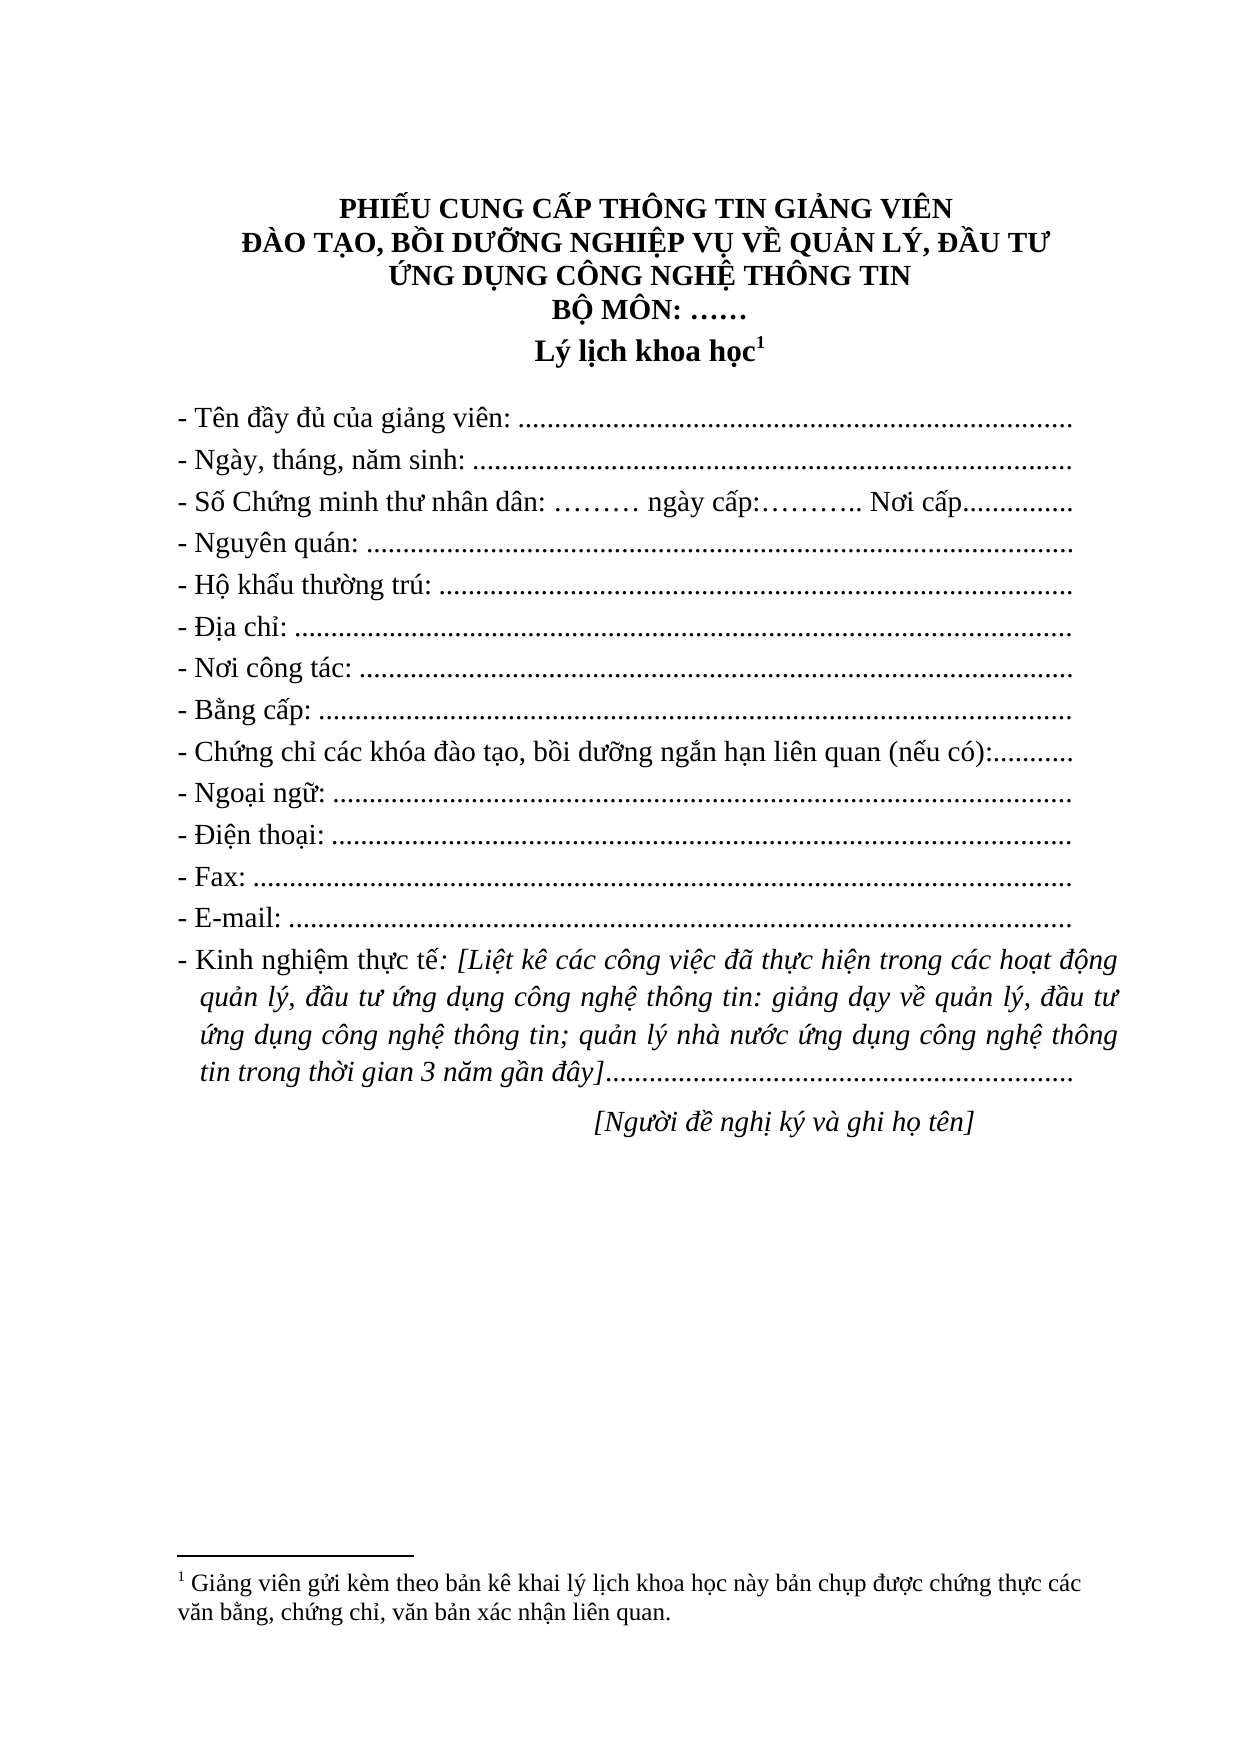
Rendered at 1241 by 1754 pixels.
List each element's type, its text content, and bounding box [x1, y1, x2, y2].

text Giảng viên gửi kèm theo bản kê khai lý lịch khoa học này bản chụp được chứng thực các văn bằng, chứng chỉ, văn bản xác nhận liên quan. [177, 1568, 1122, 1626]
text - Địa chỉ: [177, 606, 1122, 643]
text - Hộ khẩu thường trú: [177, 564, 1122, 602]
text ĐÀO TẠO, BỒI DƯỠNG NGHIỆP VỤ VỀ QUẢN LÝ, ĐẦU TƯ ỨNG DỤNG CÔNG NGHỆ THÔNG TIN BỘ MÔN: …… [177, 225, 1122, 326]
text - Nơi công tác: [177, 648, 1122, 685]
text - Bằng cấp: [177, 689, 1122, 727]
text - Ngày, tháng, năm sinh: [177, 439, 1122, 477]
text - Số Chứng minh thư nhân dân: ……… ngày cấp:……….. Nơi cấp [177, 481, 1122, 518]
text - Tên đầy đủ của giảng viên: [177, 398, 1122, 435]
text - Nguyên quán: [177, 523, 1122, 560]
text Lý lịch khoa học [177, 332, 1122, 368]
text - Kinh nghiệm thực tế: [Liệt kê các công việc đã thực hiện trong các hoạt động quản lý, đầu tư ứng dụng công nghệ thông tin: giảng dạy về quản lý, đầu tư ứng dụng công nghệ thông tin; quản lý nhà nước ứng dụng công nghệ thông tin trong thời gian 3 năm gần đây] [177, 939, 1122, 1089]
text - Ngoại ngữ: [177, 773, 1122, 810]
text [Người đề nghị ký và ghi họ tên] [177, 1102, 1122, 1139]
text - Fax: [177, 856, 1122, 893]
text - Điện thoại: [177, 814, 1122, 852]
text - Chứng chỉ các khóa đào tạo, bồi dưỡng ngắn hạn liên quan (nếu có): [177, 731, 1122, 768]
text - E-mail: [177, 898, 1122, 935]
text PHIẾU CUNG CẤP THÔNG TIN GIẢNG VIÊN [177, 191, 1122, 225]
